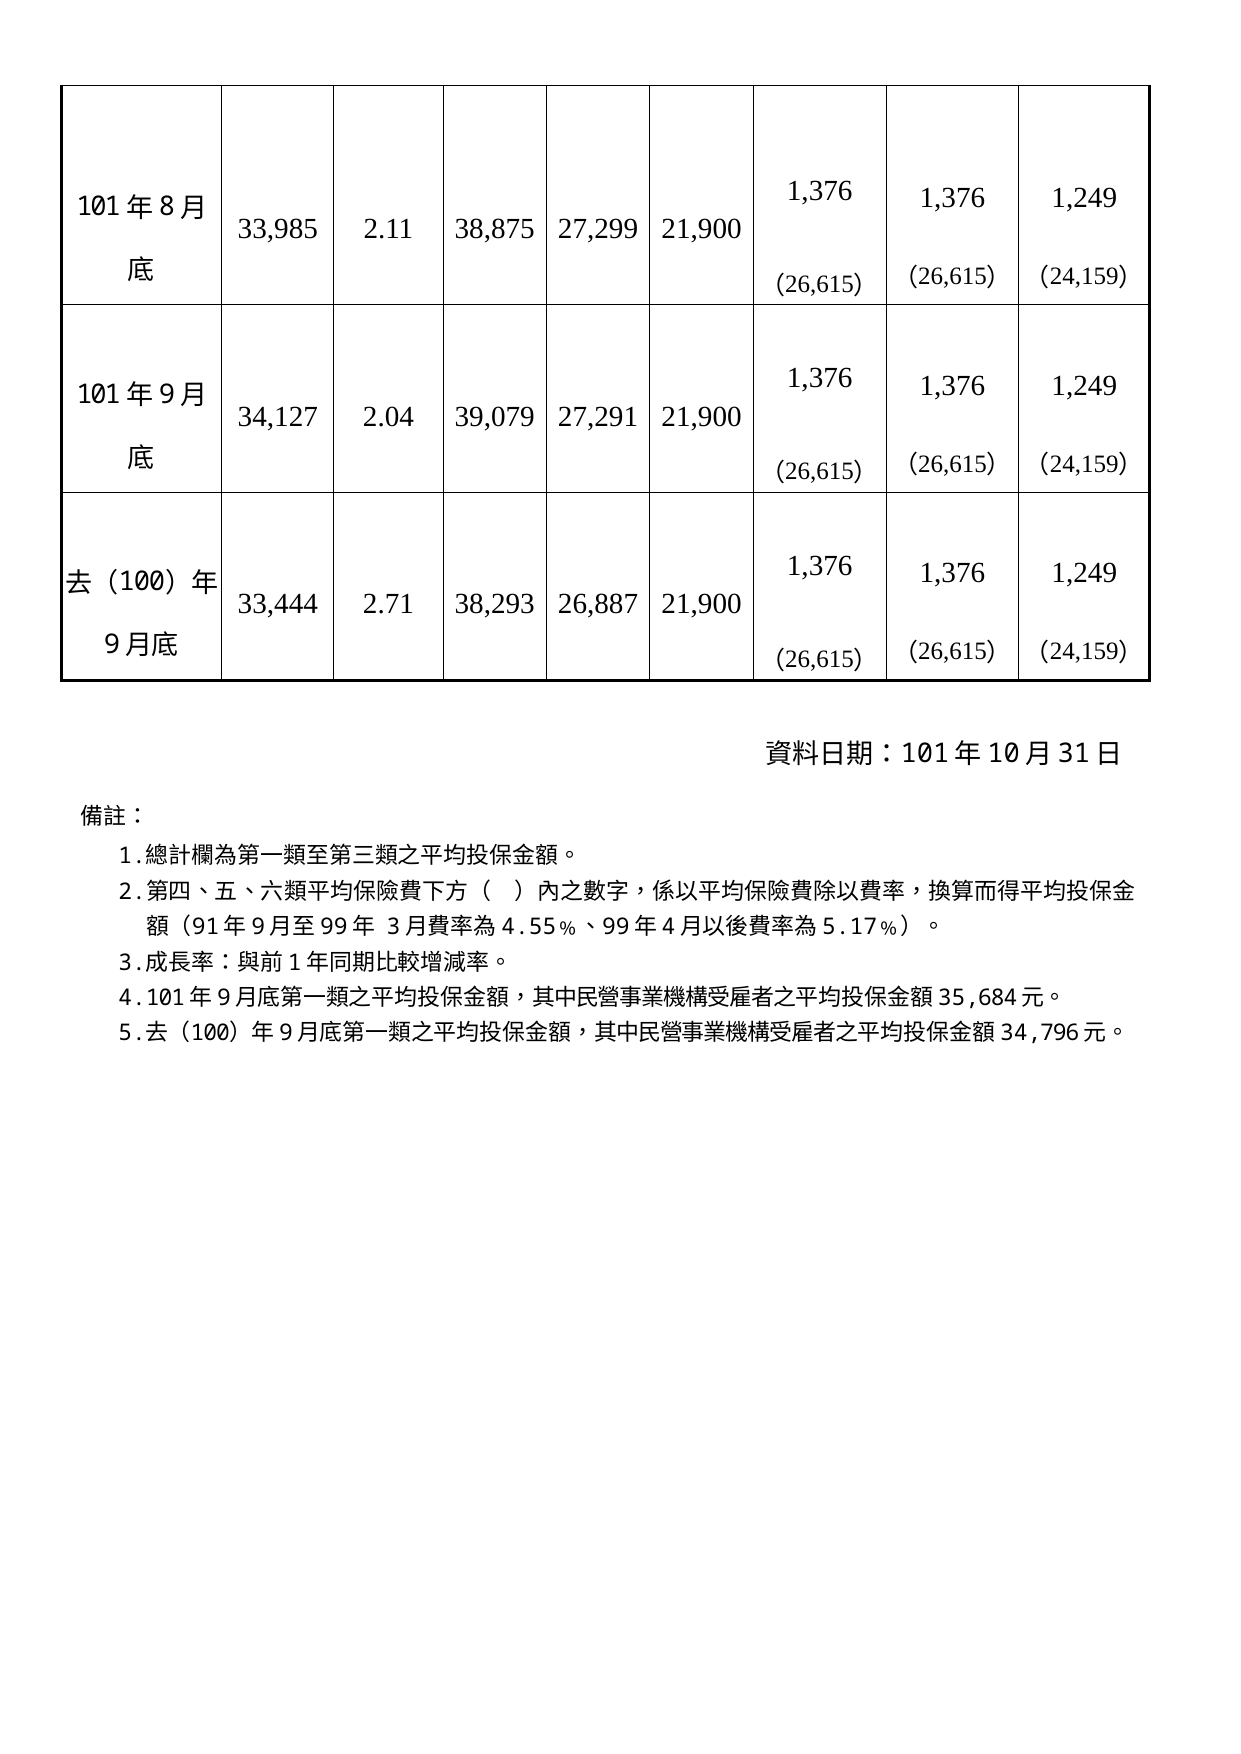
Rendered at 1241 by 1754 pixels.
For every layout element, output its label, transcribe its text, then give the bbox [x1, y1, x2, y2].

table_cell 1,376 （26,615） [887, 305, 1018, 492]
table_cell 38,875 [444, 86, 546, 304]
table_cell 101年9月底 [63, 305, 221, 492]
text 資料日期：101年10月31日 [80, 710, 1122, 773]
table_cell 27,291 [547, 305, 649, 492]
table_cell 39,079 [444, 305, 546, 492]
table_cell 21,900 [650, 86, 753, 304]
table_cell 1,376 （26,615） [887, 86, 1018, 304]
table_cell 2.71 [334, 493, 443, 679]
table_cell 1,249 （24,159） [1019, 86, 1148, 304]
table_cell 33,444 [222, 493, 333, 679]
table_cell 34,127 [222, 305, 333, 492]
table_cell 1,376 （26,615） [754, 86, 886, 304]
text 備註： [80, 773, 1122, 835]
table_cell 2.11 [334, 86, 443, 304]
table_cell 1,249 （24,159） [1019, 305, 1148, 492]
table_cell 1,376 （26,615） [887, 493, 1018, 679]
table_cell 38,293 [444, 493, 546, 679]
table_cell 33,985 [222, 86, 333, 304]
text 4.101年9月底第一類之平均投保金額，其中民營事業機構受雇者之平均投保金額35,684元。 [118, 977, 1137, 1012]
text 2.第四、五、六類平均保險費下方（ ）內之數字，係以平均保險費除以費率，換算而得平均投保金額（91年9月至99年 3月費率為4.55﹪、99年4月以後費率為5.17﹪）。 [118, 871, 1137, 942]
table_cell 1,376 （26,615） [754, 305, 886, 492]
table_cell 1,376 （26,615） [754, 493, 886, 679]
table_cell 101年8月底 [63, 86, 221, 304]
text 3.成長率：與前1年同期比較增減率。 [118, 942, 1122, 977]
table_cell 1,249 （24,159） [1019, 493, 1148, 679]
text 5.去（100）年9月底第一類之平均投保金額，其中民營事業機構受雇者之平均投保金額34,796元。 [118, 1012, 1122, 1048]
table_cell 2.04 [334, 305, 443, 492]
table_cell 21,900 [650, 305, 753, 492]
text 1.總計欄為第一類至第三類之平均投保金額。 [118, 835, 1122, 871]
table_cell 去（100）年 9月底 [63, 493, 221, 679]
table_cell 27,299 [547, 86, 649, 304]
table_cell 21,900 [650, 493, 753, 679]
table_cell 26,887 [547, 493, 649, 679]
